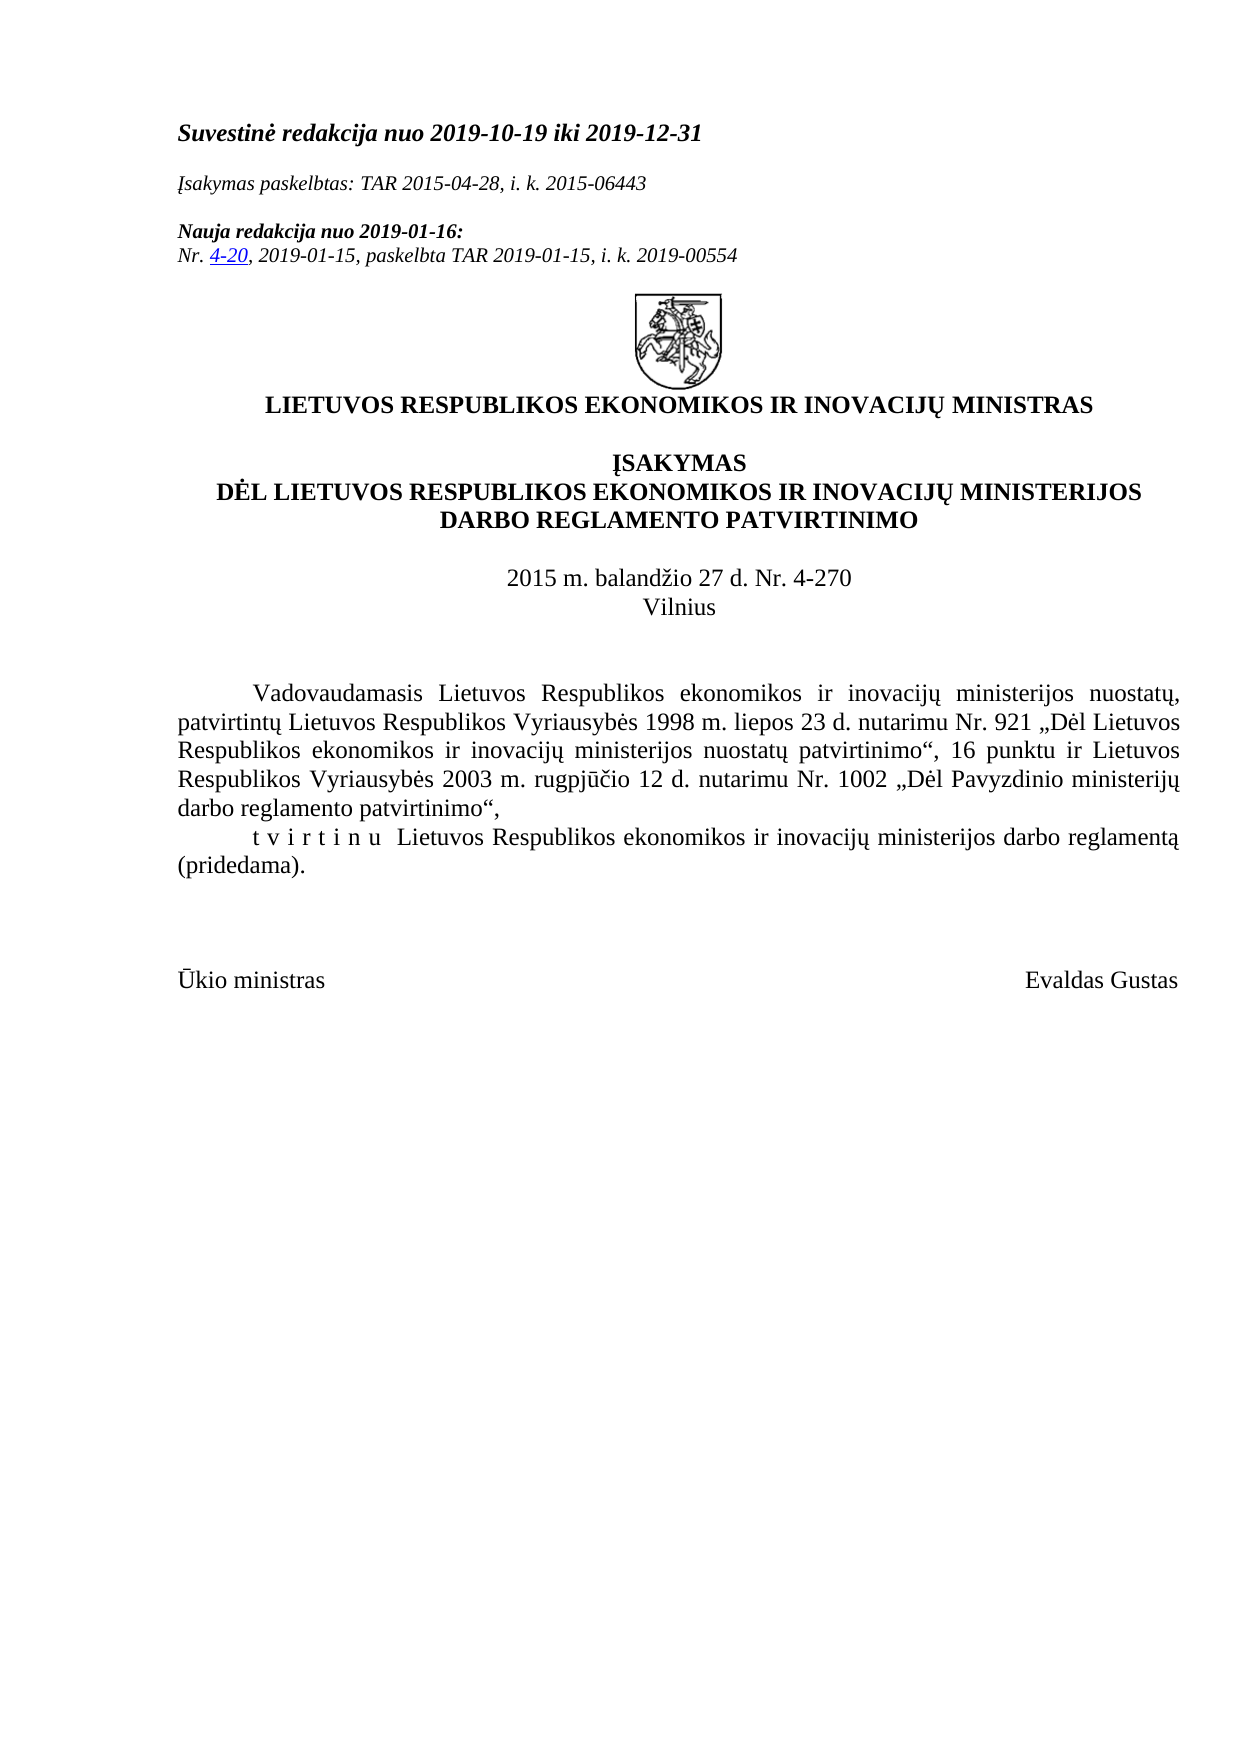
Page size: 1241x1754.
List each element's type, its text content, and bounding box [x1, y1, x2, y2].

text Nr. 4-20, 2019-01-15, paskelbta TAR 2019-01-15, i. k. 2019-00554 [177, 243, 1181, 267]
text Nauja redakcija nuo 2019-01-16: [177, 219, 1181, 243]
text 2015 m. balandžio 27 d. Nr. 4-270 [177, 563, 1181, 592]
text Vilnius [177, 592, 1181, 621]
text ĮSAKYMAS [177, 448, 1181, 477]
text Suvestinė redakcija nuo 2019-10-19 iki 2019-12-31 [177, 118, 1181, 147]
text Įsakymas paskelbtas: TAR 2015-04-28, i. k. 2015-06443 [177, 171, 1181, 195]
text t v i r t i n u Lietuvos Respublikos ekonomikos ir inovacijų ministerijos darbo reglamentą (pridedama). [177, 822, 1181, 879]
text LIETUVOS RESPUBLIKOS Ekonomikos ir inovacijų MINISTRAS [177, 391, 1181, 419]
text Ūkio ministras Evaldas Gustas [177, 966, 1181, 994]
text Vadovaudamasis Lietuvos Respublikos ekonomikos ir inovacijų ministerijos nuostatų, patvirtintų Lietuvos Respublikos Vyriausybės 1998 m. liepos 23 d. nutarimu Nr. 921 „Dėl Lietuvos Respublikos ekonomikos ir inovacijų ministerijos nuostatų patvirtinimo“, 16 punktu ir Lietuvos Respublikos Vyriausybės 2003 m. rugpjūčio 12 d. nutarimu Nr. 1002 „Dėl Pavyzdinio ministerijų darbo reglamento patvirtinimo“, [177, 678, 1181, 822]
text DĖL LIETUVOS RESPUBLIKOS EKONOMIKOS IR INOVACIJŲ MINISTERIJOS DARBO REGLAMENTO PATVIRTINIMO [177, 477, 1181, 534]
